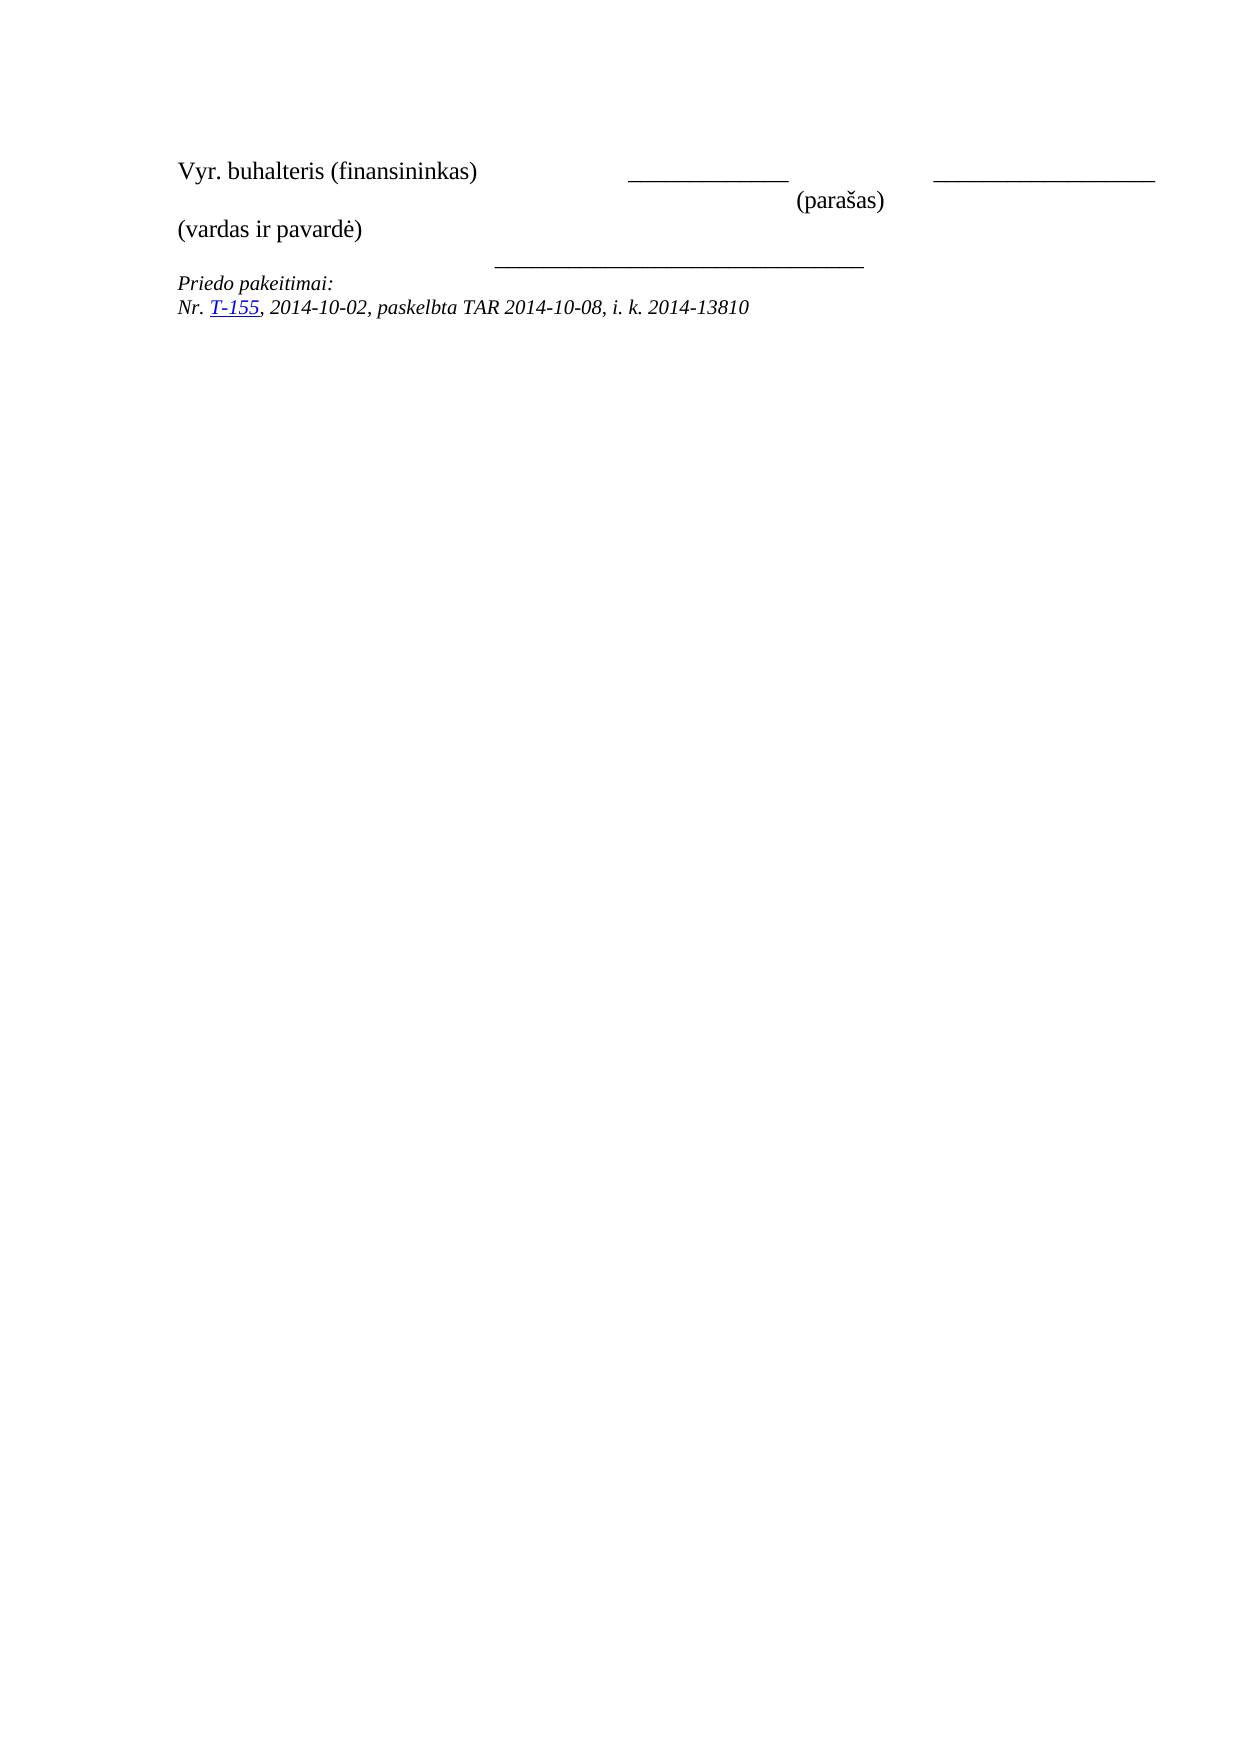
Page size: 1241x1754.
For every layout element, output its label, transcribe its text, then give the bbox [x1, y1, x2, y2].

text (parašas) (vardas ir pavardė) [177, 185, 1181, 242]
text Vyr. buhalteris (finansininkas) _____________ __________________ [177, 156, 1181, 185]
text ______________________________ [177, 242, 1181, 271]
text Priedo pakeitimai: [177, 271, 1181, 295]
text Nr. T-155, 2014-10-02, paskelbta TAR 2014-10-08, i. k. 2014-13810 [177, 295, 1181, 319]
